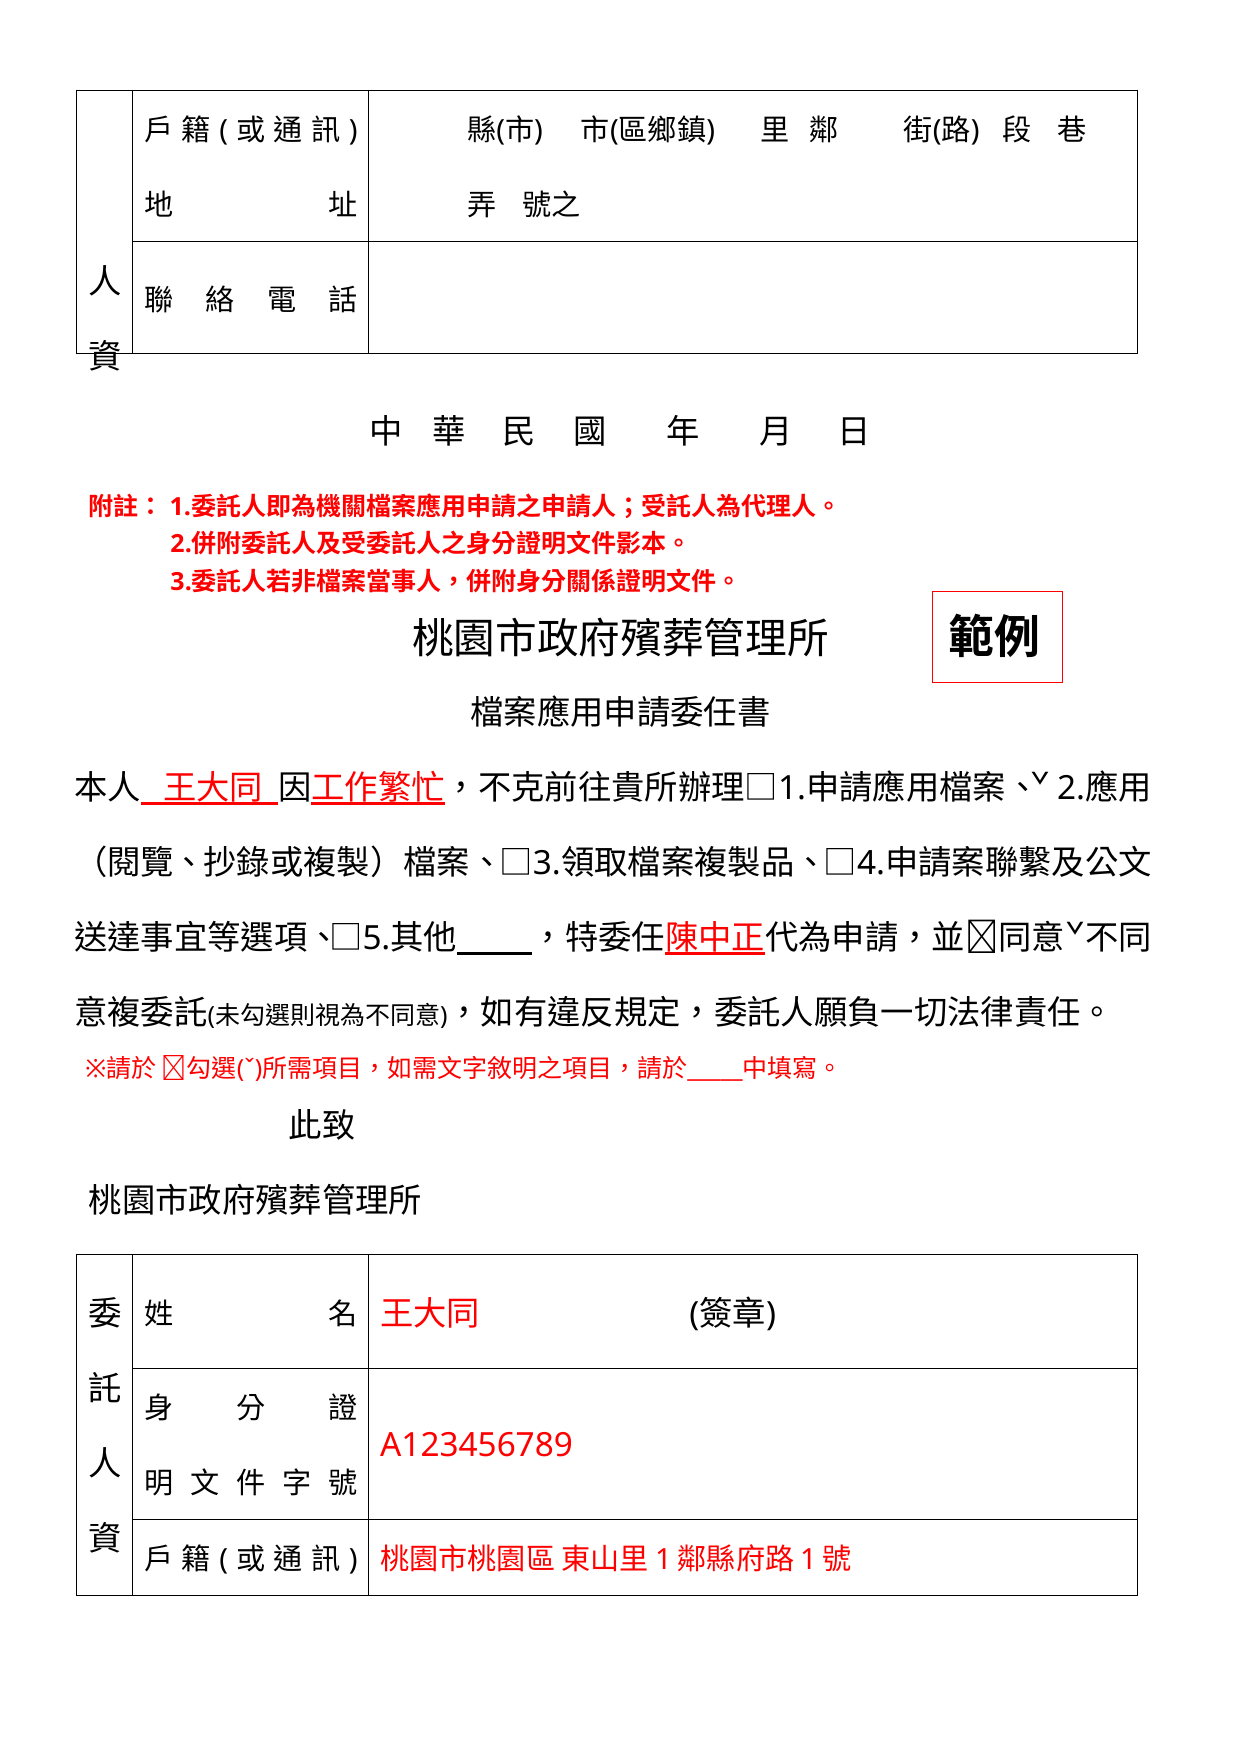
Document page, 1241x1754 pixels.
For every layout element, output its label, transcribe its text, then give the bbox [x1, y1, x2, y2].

text ※請於 勾選(ˇ)所需項目，如需文字敘明之項目，請於_____中填寫。 [74, 1048, 1152, 1085]
text 桃園市政府殯葬管理所 [89, 598, 932, 673]
table_cell 受委託人資料 [77, 91, 132, 353]
text 中 華 民 國 年 月 日 [89, 392, 1152, 467]
table_header 姓名 [133, 1255, 368, 1368]
text 桃園市政府殯葬管理所 [89, 1160, 1152, 1235]
table_cell 身分證 明文件字號 [133, 1369, 368, 1519]
table_header 王大同 (簽章) [369, 1255, 1137, 1368]
table_cell 桃園市桃園區 東山里1鄰縣府路1號 [369, 1520, 1137, 1595]
text 本人 王大同 因工作繁忙，不克前往貴所辦理□1.申請應用檔案、ˇ2.應用（閱覽、抄錄或複製）檔案、□3.領取檔案複製品、□4.申請案聯繫及公文送達事宜等選項、□5.其他 ，特委任陳中正代為申請，並同意ˇ不同意複委託(未勾選則視為不同意)，如有違反規定，委託人願負一切法律責任。 [74, 748, 1152, 1048]
table_cell A123456789 [369, 1369, 1137, 1519]
table_cell 戶籍(或通訊) 地址 [133, 91, 368, 241]
text 2.併附委託人及受委託人之身分證明文件影本。 [89, 523, 1152, 560]
table_cell 戶籍(或通訊) [133, 1520, 368, 1595]
text [1063, 598, 1152, 673]
table_header 委託人資 [77, 1255, 132, 1595]
table_cell 聯絡電話 [133, 242, 368, 353]
table_cell 縣(市) 市(區鄉鎮) 里 鄰 街(路) 段 巷 弄 號之 [369, 91, 1137, 241]
text 附註： 1.委託人即為機關檔案應用申請之申請人；受託人為代理人。 [89, 485, 1152, 523]
text 此致 [89, 1085, 1152, 1160]
table_cell [369, 242, 1137, 353]
text 檔案應用申請委任書 [89, 673, 1152, 748]
text 3.委託人若非檔案當事人，併附身分關係證明文件。 [89, 560, 1152, 598]
text 範例 [949, 600, 1047, 667]
